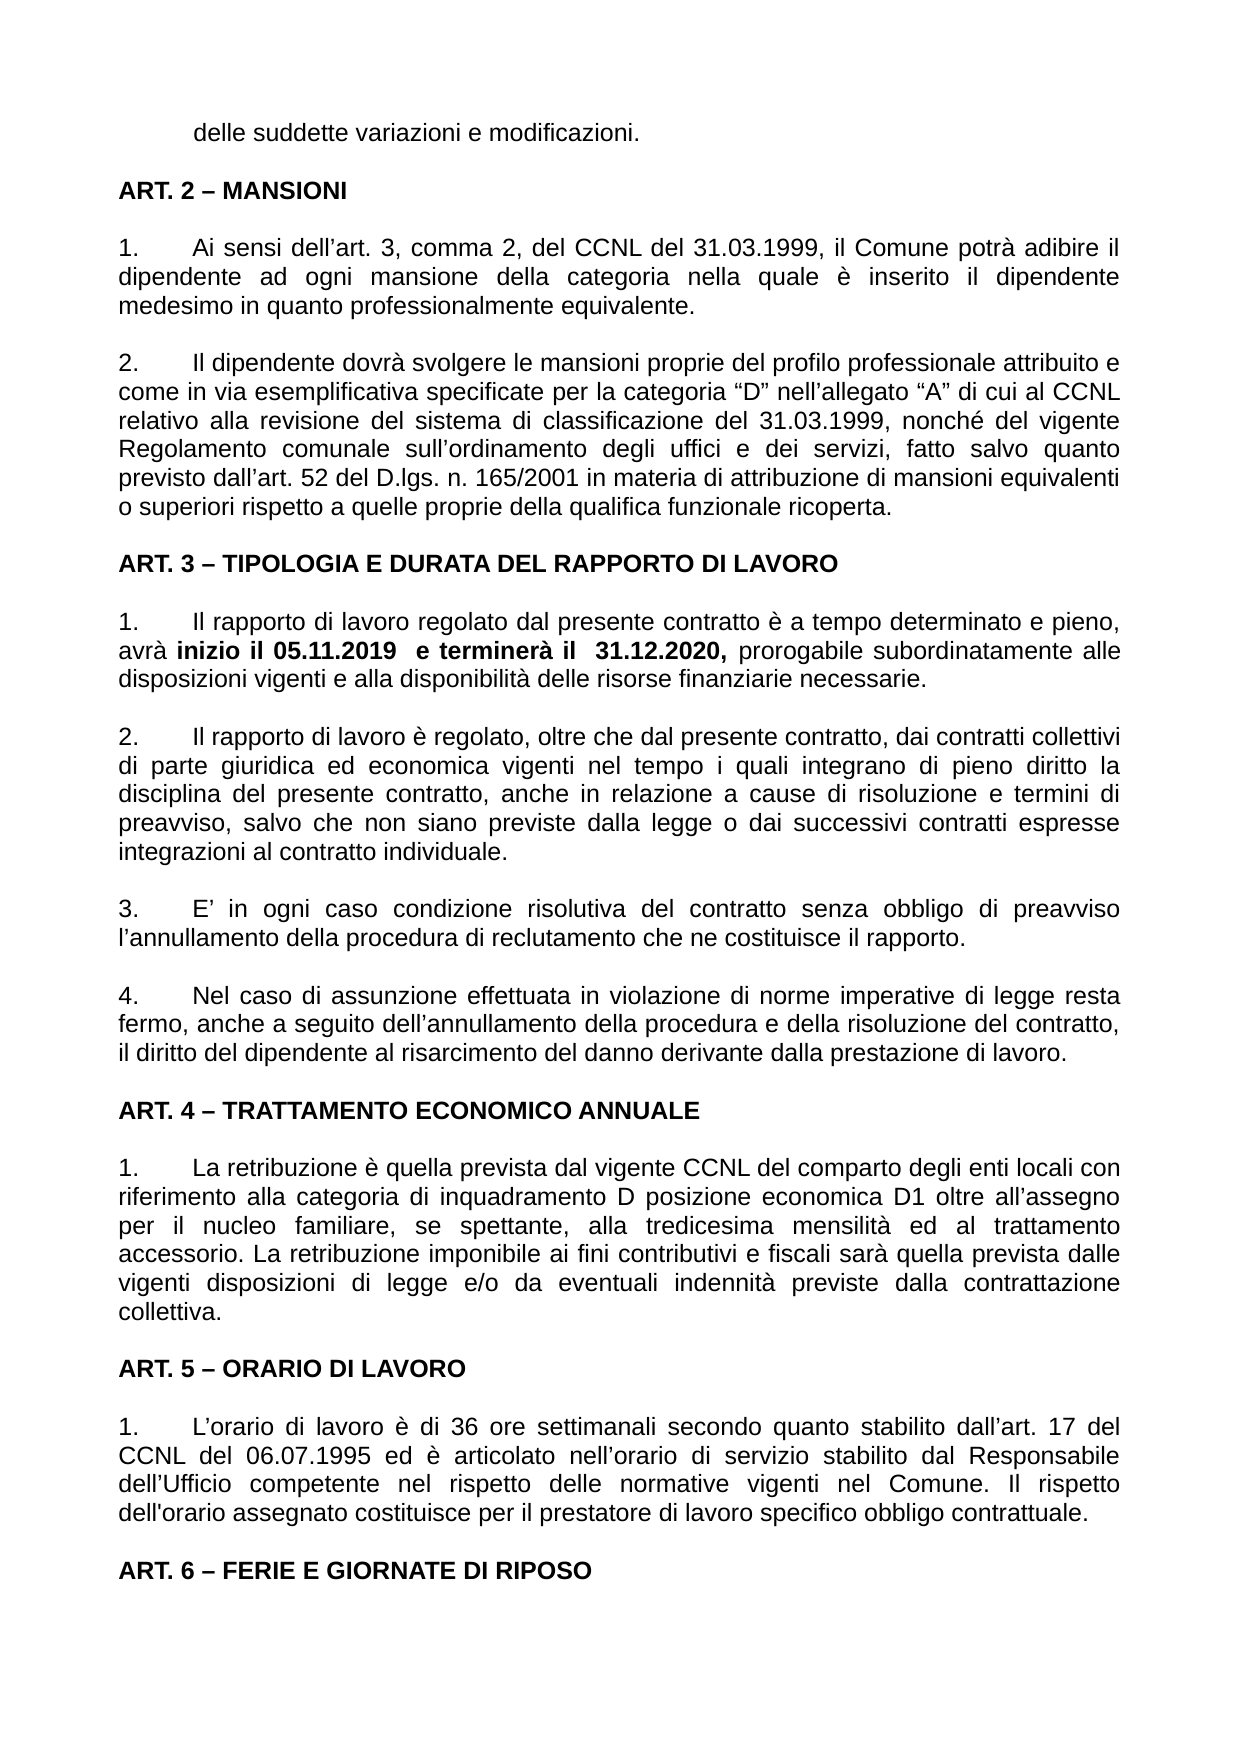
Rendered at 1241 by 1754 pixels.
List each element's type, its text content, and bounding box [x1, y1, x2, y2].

text ART. 5 – ORARIO DI LAVORO [118, 1354, 1122, 1383]
text 1. La retribuzione è quella prevista dal vigente CCNL del comparto degli enti locali con riferimento alla categoria di inquadramento D posizione economica D1 oltre all’assegno per il nucleo familiare, se spettante, alla tredicesima mensilità ed al trattamento accessorio. La retribuzione imponibile ai fini contributivi e fiscali sarà quella prevista dalle vigenti disposizioni di legge e/o da eventuali indennità previste dalla contrattazione collettiva. [118, 1153, 1122, 1326]
text ART. 2 – MANSIONI [118, 176, 1122, 204]
text 1. L’orario di lavoro è di 36 ore settimanali secondo quanto stabilito dall’art. 17 del CCNL del 06.07.1995 ed è articolato nell’orario di servizio stabilito dal Responsabile dell’Ufficio competente nel rispetto delle normative vigenti nel Comune. Il rispetto dell'orario assegnato costituisce per il prestatore di lavoro specifico obbligo contrattuale. [118, 1412, 1122, 1527]
text 2. Il rapporto di lavoro è regolato, oltre che dal presente contratto, dai contratti collettivi di parte giuridica ed economica vigenti nel tempo i quali integrano di pieno diritto la disciplina del presente contratto, anche in relazione a cause di risoluzione e termini di preavviso, salvo che non siano previste dalla legge o dai successivi contratti espresse integrazioni al contratto individuale. [118, 722, 1122, 866]
text 4. Nel caso di assunzione effettuata in violazione di norme imperative di legge resta fermo, anche a seguito dell’annullamento della procedura e della risoluzione del contratto, il diritto del dipendente al risarcimento del danno derivante dalla prestazione di lavoro. [118, 981, 1122, 1067]
text ART. 4 – TRATTAMENTO ECONOMICO ANNUALE [118, 1096, 1122, 1124]
text 3. E’ in ogni caso condizione risolutiva del contratto senza obbligo di preavviso l’annullamento della procedura di reclutamento che ne costituisce il rapporto. [118, 894, 1122, 952]
text 1. Il rapporto di lavoro regolato dal presente contratto è a tempo determinato e pieno, avrà inizio il 05.11.2019 e terminerà il 31.12.2020, prorogabile subordinatamente alle disposizioni vigenti e alla disponibilità delle risorse finanziarie necessarie. [118, 607, 1122, 693]
text ART. 6 – FERIE E GIORNATE DI RIPOSO [118, 1556, 1122, 1584]
text 1. Ai sensi dell’art. 3, comma 2, del CCNL del 31.03.1999, il Comune potrà adibire il dipendente ad ogni mansione della categoria nella quale è inserito il dipendente medesimo in quanto professionalmente equivalente. [118, 233, 1122, 319]
text 2. Il dipendente dovrà svolgere le mansioni proprie del profilo professionale attribuito e come in via esemplificativa specificate per la categoria “D” nell’allegato “A” di cui al CCNL relativo alla revisione del sistema di classificazione del 31.03.1999, nonché del vigente Regolamento comunale sull’ordinamento degli uffici e dei servizi, fatto salvo quanto previsto dall’art. 52 del D.lgs. n. 165/2001 in materia di attribuzione di mansioni equivalenti o superiori rispetto a quelle proprie della qualifica funzionale ricoperta. [118, 348, 1122, 521]
list delle suddette variazioni e modificazioni. [193, 118, 1122, 147]
text ART. 3 – TIPOLOGIA E DURATA DEL RAPPORTO DI LAVORO [118, 549, 1122, 578]
